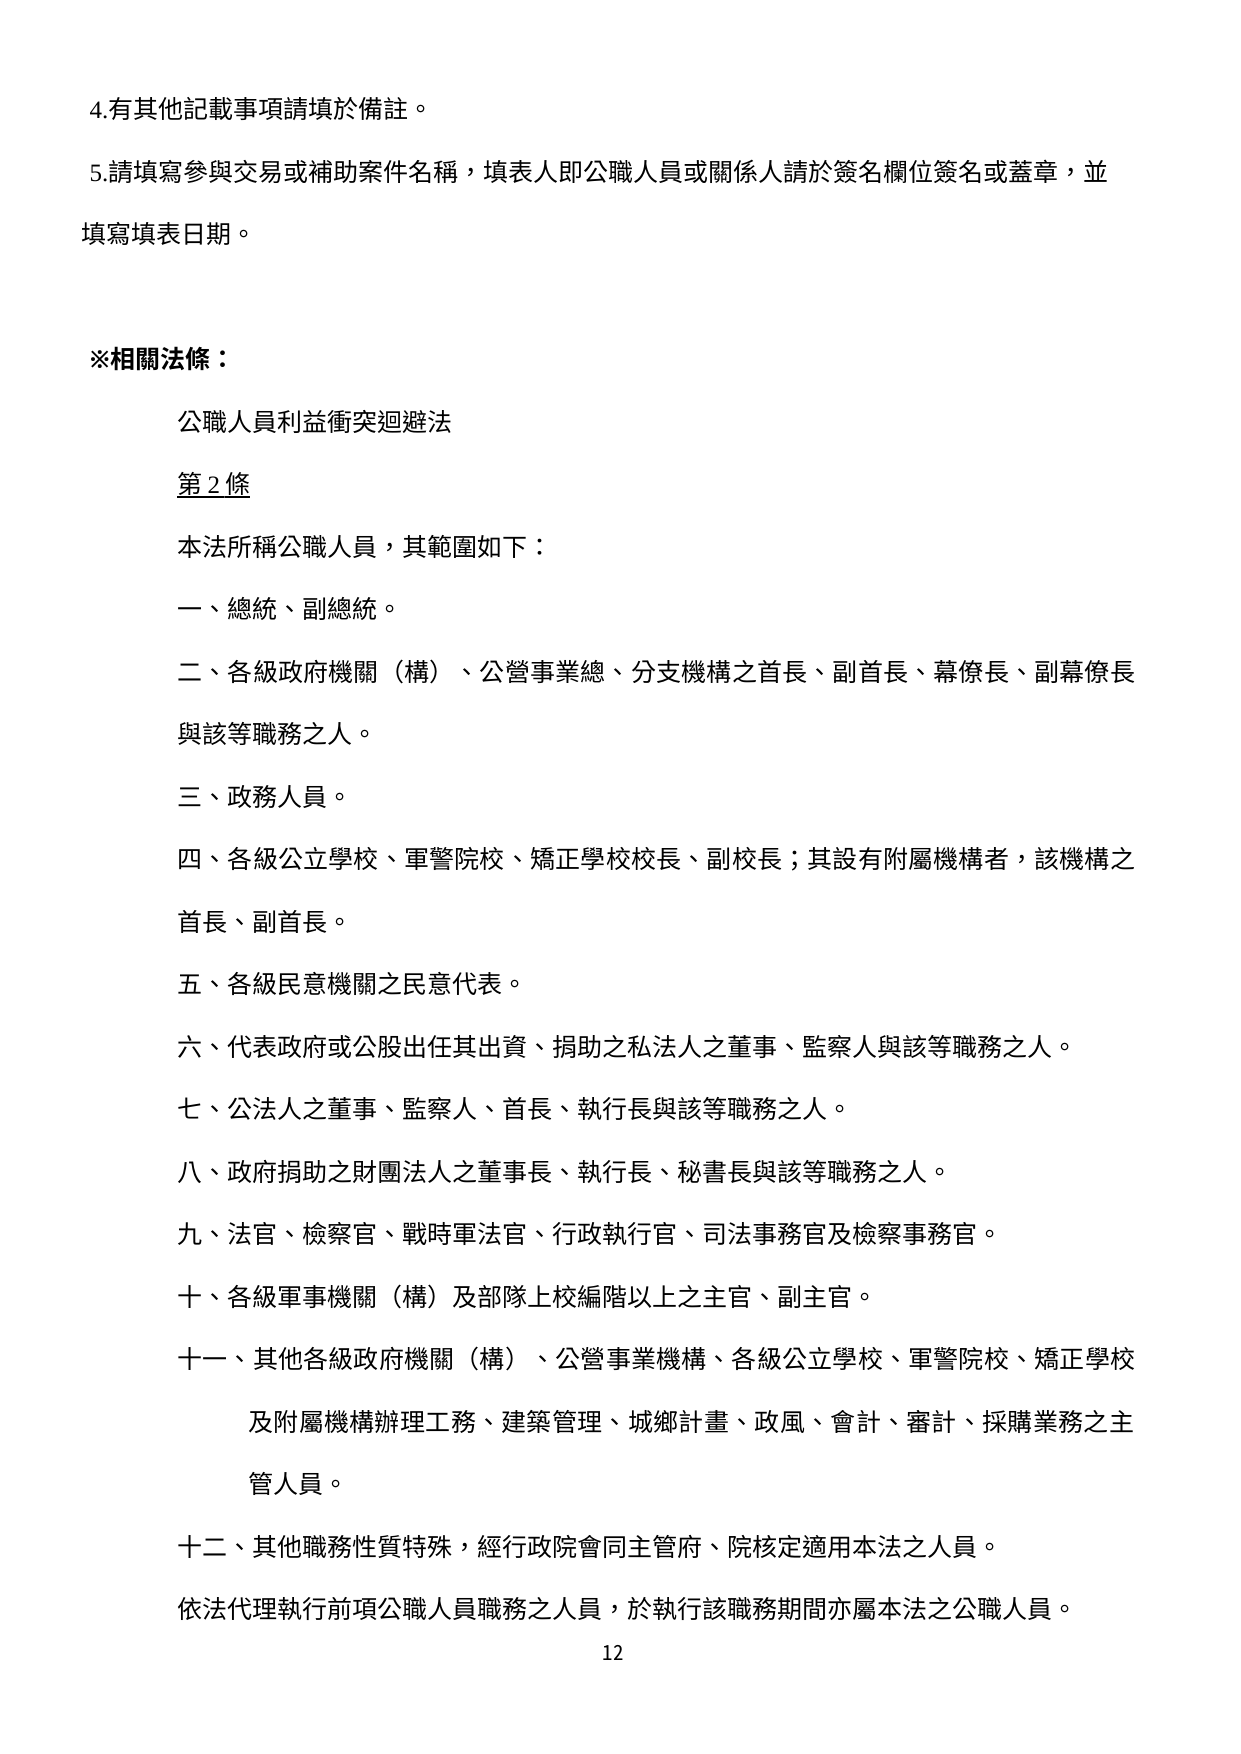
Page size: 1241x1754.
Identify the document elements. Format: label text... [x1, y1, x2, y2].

text 5.請填寫參與交易或補助案件名稱，填表人即公職人員或關係人請於簽名欄位簽名或蓋章，並填寫填表日期。 [81, 129, 1126, 254]
text 十二、其他職務性質特殊，經行政院會同主管府、院核定適用本法之人員。 [177, 1504, 1137, 1566]
text 六、代表政府或公股出任其出資、捐助之私法人之董事、監察人與該等職務之人。 [177, 1004, 1137, 1066]
text 4.有其他記載事項請填於備註。 [81, 66, 1126, 129]
text 五、各級民意機關之民意代表。 [177, 941, 1137, 1004]
text 三、政務人員。 [177, 754, 1137, 816]
text 十一、其他各級政府機關（構）、公營事業機構、各級公立學校、軍警院校、矯正學校及附屬機構辦理工務、建築管理、城鄉計畫、政風、會計、審計、採購業務之主管人員。 [177, 1316, 1137, 1504]
text 公職人員利益衝突迴避法 [177, 379, 1137, 441]
text 十、各級軍事機關（構）及部隊上校編階以上之主官、副主官。 [177, 1254, 1137, 1316]
text 依法代理執行前項公職人員職務之人員，於執行該職務期間亦屬本法之公職人員。 [177, 1566, 1137, 1629]
text ※相關法條： [81, 316, 1231, 379]
text 二、各級政府機關（構）、公營事業總、分支機構之首長、副首長、幕僚長、副幕僚長與該等職務之人。 [177, 629, 1137, 754]
text 第2條 [177, 441, 1137, 504]
text 七、公法人之董事、監察人、首長、執行長與該等職務之人。 [177, 1066, 1137, 1129]
text 四、各級公立學校、軍警院校、矯正學校校長、副校長；其設有附屬機構者，該機構之首長、副首長。 [177, 816, 1137, 941]
text 一、總統、副總統。 [177, 566, 1137, 629]
text 九、法官、檢察官、戰時軍法官、行政執行官、司法事務官及檢察事務官。 [177, 1191, 1137, 1254]
text 八、政府捐助之財團法人之董事長、執行長、秘書長與該等職務之人。 [177, 1129, 1137, 1191]
text 本法所稱公職人員，其範圍如下： [177, 504, 1137, 566]
